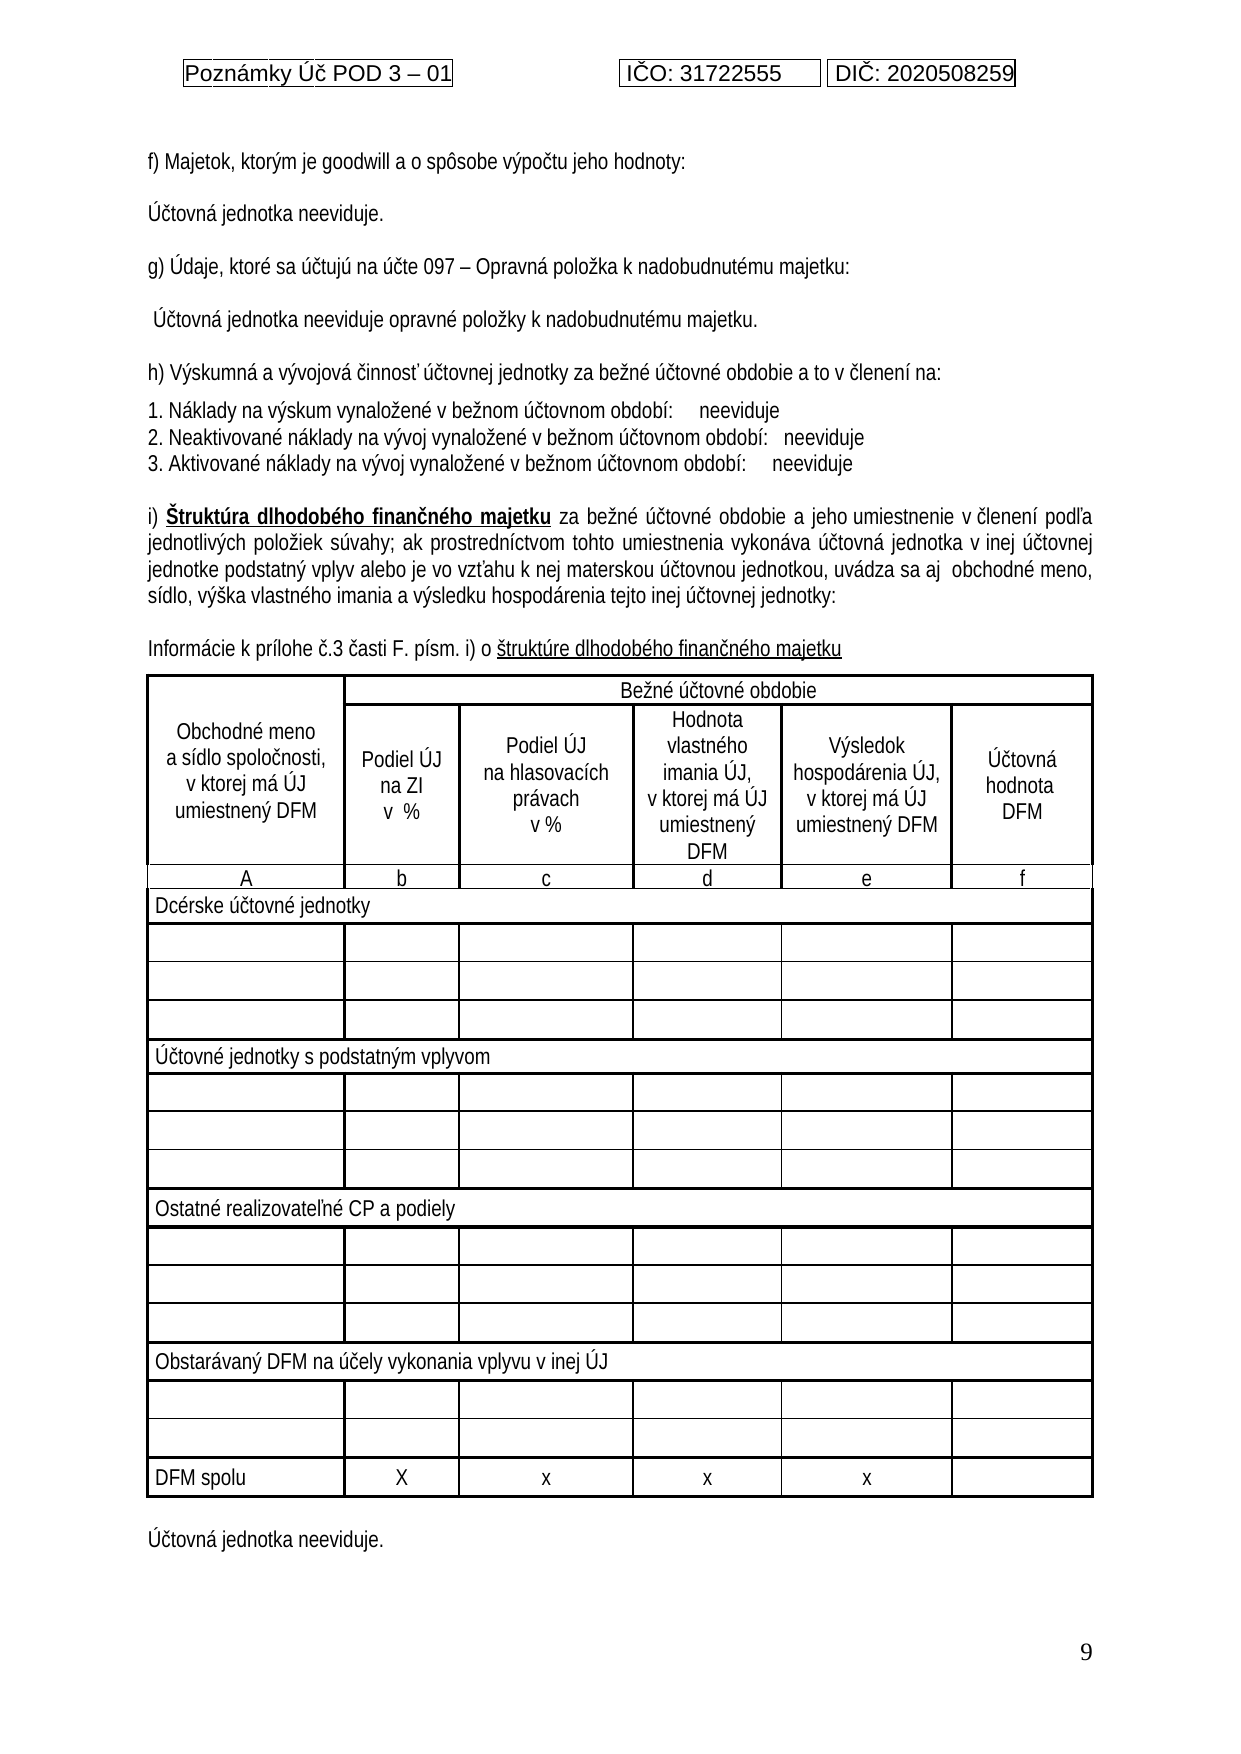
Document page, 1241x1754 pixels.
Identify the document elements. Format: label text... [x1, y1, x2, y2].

table_cell d [635, 865, 780, 888]
table_cell Podiel ÚJ na ZI v % [346, 706, 458, 864]
table_cell [460, 1001, 632, 1037]
table_cell [149, 1304, 343, 1341]
table_cell [782, 1229, 951, 1264]
table_cell [346, 1304, 458, 1341]
table_cell [953, 1382, 1091, 1418]
table_cell [782, 1304, 951, 1341]
table_cell [634, 1150, 781, 1187]
table_cell [346, 1419, 458, 1456]
table_cell [346, 962, 458, 999]
table_cell [953, 925, 1091, 961]
table_cell [634, 1075, 781, 1110]
table_cell [782, 1112, 951, 1148]
table_cell [346, 1112, 458, 1148]
table_cell b [346, 865, 458, 888]
table_cell Hodnota vlastného imania ÚJ, v ktorej má ÚJ umiestnený DFM [635, 706, 780, 864]
table_cell [953, 1112, 1091, 1148]
table_cell [634, 1304, 781, 1341]
table_cell [460, 1419, 632, 1456]
table_cell [634, 925, 781, 961]
table_cell [460, 1382, 632, 1418]
table_cell [460, 1304, 632, 1341]
text Informácie k prílohe č.3 časti F. písm. i) o štruktúre dlhodobého finančného majetku [148, 634, 1092, 661]
table_cell [460, 1075, 632, 1110]
table_cell [634, 1382, 781, 1418]
table_cell [953, 962, 1091, 999]
table_cell [346, 1001, 458, 1037]
table_cell [782, 1075, 951, 1110]
table_cell [460, 1229, 632, 1264]
table_cell [149, 1075, 343, 1110]
table_cell [149, 1001, 343, 1037]
table_cell [634, 1229, 781, 1264]
table_cell [346, 1150, 458, 1187]
table_cell [953, 1001, 1091, 1037]
table_cell [782, 1001, 951, 1037]
table_cell [953, 1304, 1091, 1341]
table_cell [460, 1150, 632, 1187]
table_cell [460, 962, 632, 999]
table_cell [460, 1112, 632, 1148]
text 2. Neaktivované náklady na vývoj vynaložené v bežnom účtovnom období: neeviduje [148, 424, 1092, 450]
table_cell [953, 1266, 1091, 1302]
table_cell [149, 1229, 343, 1264]
table_cell Podiel ÚJ na hlasovacích právach v % [461, 706, 632, 864]
table_cell [149, 962, 343, 999]
table_cell [149, 1150, 343, 1187]
table_cell [634, 1419, 781, 1456]
table_cell [460, 1266, 632, 1302]
text Účtovná jednotka neeviduje. [148, 200, 1092, 227]
table_cell Ostatné realizovateľné CP a podiely [149, 1190, 1091, 1225]
table_cell [460, 925, 632, 961]
table_cell c [461, 865, 632, 888]
table_cell Výsledok hospodárenia ÚJ, v ktorej má ÚJ umiestnený DFM [783, 706, 950, 864]
table_cell Účtovná hodnota DFM [953, 706, 1091, 864]
table_cell [782, 925, 951, 961]
text 1. Náklady na výskum vynaložené v bežnom účtovnom období: neeviduje [148, 397, 1092, 424]
table_cell [346, 1229, 458, 1264]
table_cell Dcérske účtovné jednotky [149, 888, 1091, 922]
table_cell [953, 1229, 1091, 1264]
text Účtovná jednotka neeviduje opravné položky k nadobudnutému majetku. [148, 306, 1092, 332]
table_cell [634, 1112, 781, 1148]
table_cell [346, 1266, 458, 1302]
table_cell [634, 962, 781, 999]
table_cell f [953, 864, 1092, 888]
text Účtovná jednotka neeviduje. [148, 1526, 1141, 1553]
table_cell x [460, 1459, 632, 1494]
table_cell [346, 1382, 458, 1418]
text 3. Aktivované náklady na vývoj vynaložené v bežnom účtovnom období: neeviduje [148, 450, 1092, 476]
table_cell [149, 1112, 343, 1148]
table_cell [782, 962, 951, 999]
table_cell e [783, 865, 950, 888]
table_cell Obstarávaný DFM na účely vykonania vplyvu v inej ÚJ [149, 1344, 1091, 1379]
table_cell DFM spolu [149, 1459, 343, 1494]
table_cell [782, 1266, 951, 1302]
table_cell [953, 1075, 1091, 1110]
table_cell [346, 1075, 458, 1110]
table_cell [953, 1419, 1091, 1456]
table_cell [634, 1266, 781, 1302]
text g) Údaje, ktoré sa účtujú na účte 097 – Opravná položka k nadobudnutému majetku: [148, 253, 1092, 279]
table_cell x [634, 1459, 781, 1494]
text h) Výskumná a vývojová činnosť účtovnej jednotky za bežné účtovné obdobie a to v členení na: [148, 358, 1092, 385]
text f) Majetok, ktorým je goodwill a o spôsobe výpočtu jeho hodnoty: [148, 148, 1092, 174]
table_cell [782, 1150, 951, 1187]
table_cell Účtovné jednotky s podstatným vplyvom [149, 1041, 1091, 1072]
table_cell X [346, 1459, 458, 1494]
table_cell [782, 1382, 951, 1418]
table_cell [149, 925, 343, 961]
table_cell A [148, 864, 343, 888]
table_cell [634, 1001, 781, 1037]
text i) Štruktúra dlhodobého finančného majetku za bežné účtovné obdobie a jeho umiestnenie v členení podľa jednotlivých položiek súvahy; ak prostredníctvom tohto umiestnenia vykonáva účtovná jednotka v inej účtovnej jednotke podstatný vplyv alebo je vo vzťahu k nej materskou účtovnou jednotkou, uvádza sa aj obchodné meno, sídlo, výška vlastného imania a výsledku hospodárenia tejto inej účtovnej jednotky: [148, 503, 1092, 608]
table_cell [782, 1419, 951, 1456]
table_cell [149, 1419, 343, 1456]
table_cell [953, 1459, 1091, 1494]
table_cell [149, 1266, 343, 1302]
table_cell [149, 1382, 343, 1418]
table_header Obchodné meno a sídlo spoločnosti, v ktorej má ÚJ umiestnený DFM [149, 677, 343, 864]
table_cell [346, 925, 458, 961]
table_cell x [782, 1459, 951, 1494]
table_header Bežné účtovné obdobie [346, 677, 1091, 703]
table_cell [953, 1150, 1091, 1187]
